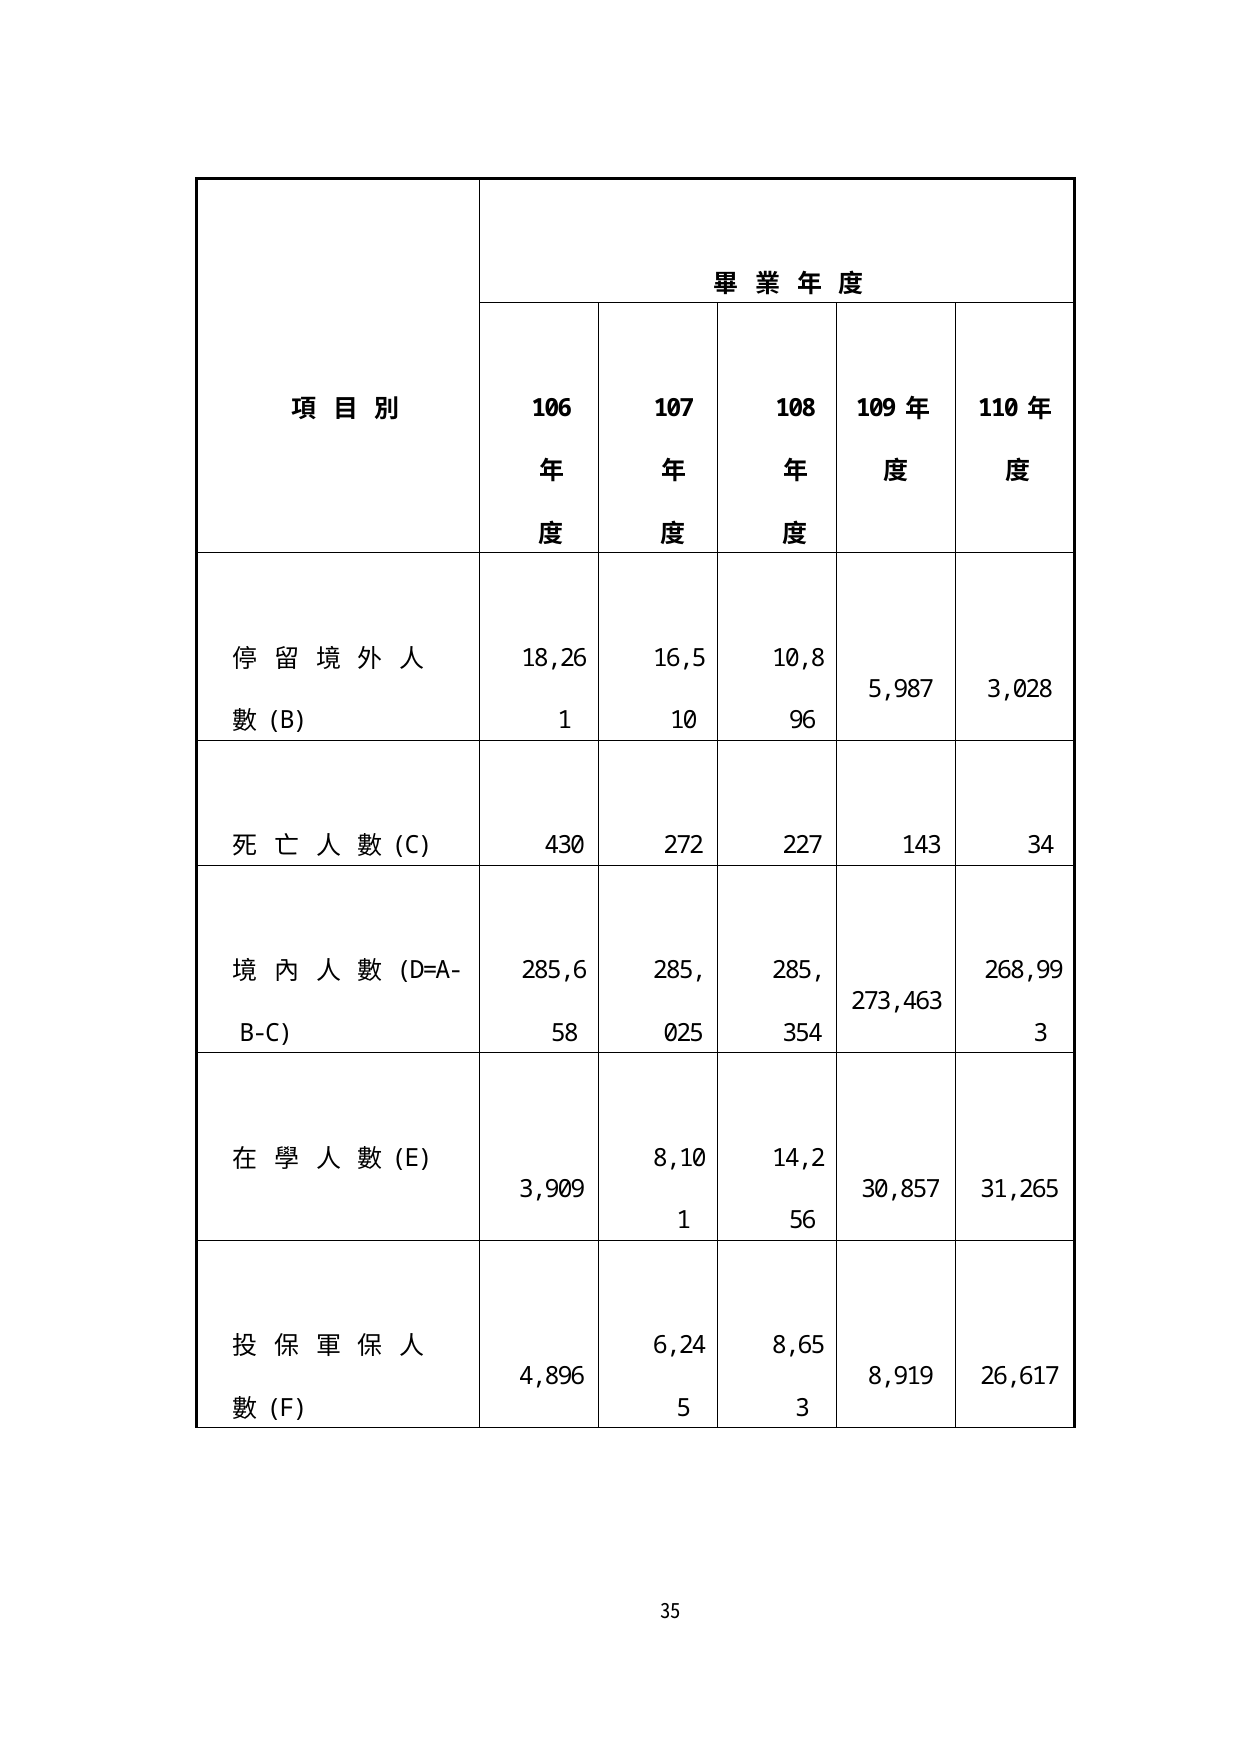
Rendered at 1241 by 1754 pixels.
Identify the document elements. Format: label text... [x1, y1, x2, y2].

table_cell 108年度 [718, 303, 836, 552]
table_cell 16,510 [599, 553, 717, 740]
table_cell 3,909 [480, 1053, 598, 1240]
table_cell 285,025 [599, 866, 717, 1052]
table_cell 26,617 [956, 1241, 1073, 1427]
table_cell 14,256 [718, 1053, 836, 1240]
table_cell 106年度 [480, 303, 598, 552]
table_cell 8,653 [718, 1241, 836, 1427]
table_cell 3,028 [956, 553, 1073, 740]
table_cell 18,261 [480, 553, 598, 740]
table_cell 31,265 [956, 1053, 1073, 1240]
table_cell 273,463 [837, 866, 955, 1052]
table_cell 4,896 [480, 1241, 598, 1427]
table_cell 停留境外人數(B) [198, 553, 479, 740]
table_cell 34 [956, 741, 1073, 865]
table_cell 268,993 [956, 866, 1073, 1052]
table_cell 285,658 [480, 866, 598, 1052]
table_cell 死亡人數(C) [198, 741, 479, 865]
table_cell 143 [837, 741, 955, 865]
table_cell 110年度 [956, 303, 1073, 552]
table_cell 272 [599, 741, 717, 865]
table_cell 285,354 [718, 866, 836, 1052]
table_cell 227 [718, 741, 836, 865]
table_cell 5,987 [837, 553, 955, 740]
table_cell 109年度 [837, 303, 955, 552]
table_header 項目別 [198, 180, 479, 552]
table_cell 107年度 [599, 303, 717, 552]
table_cell 8,101 [599, 1053, 717, 1240]
table_cell 6,245 [599, 1241, 717, 1427]
table_cell 投保軍保人數(F) [198, 1241, 479, 1427]
table_cell 8,919 [837, 1241, 955, 1427]
table_cell 在學人數(E) [198, 1053, 479, 1240]
table_cell 境內人數(D=A-B-C) [198, 866, 479, 1052]
table_cell 30,857 [837, 1053, 955, 1240]
table_cell 430 [480, 741, 598, 865]
table_cell 10,896 [718, 553, 836, 740]
table_header 畢業年度 [480, 180, 1073, 302]
